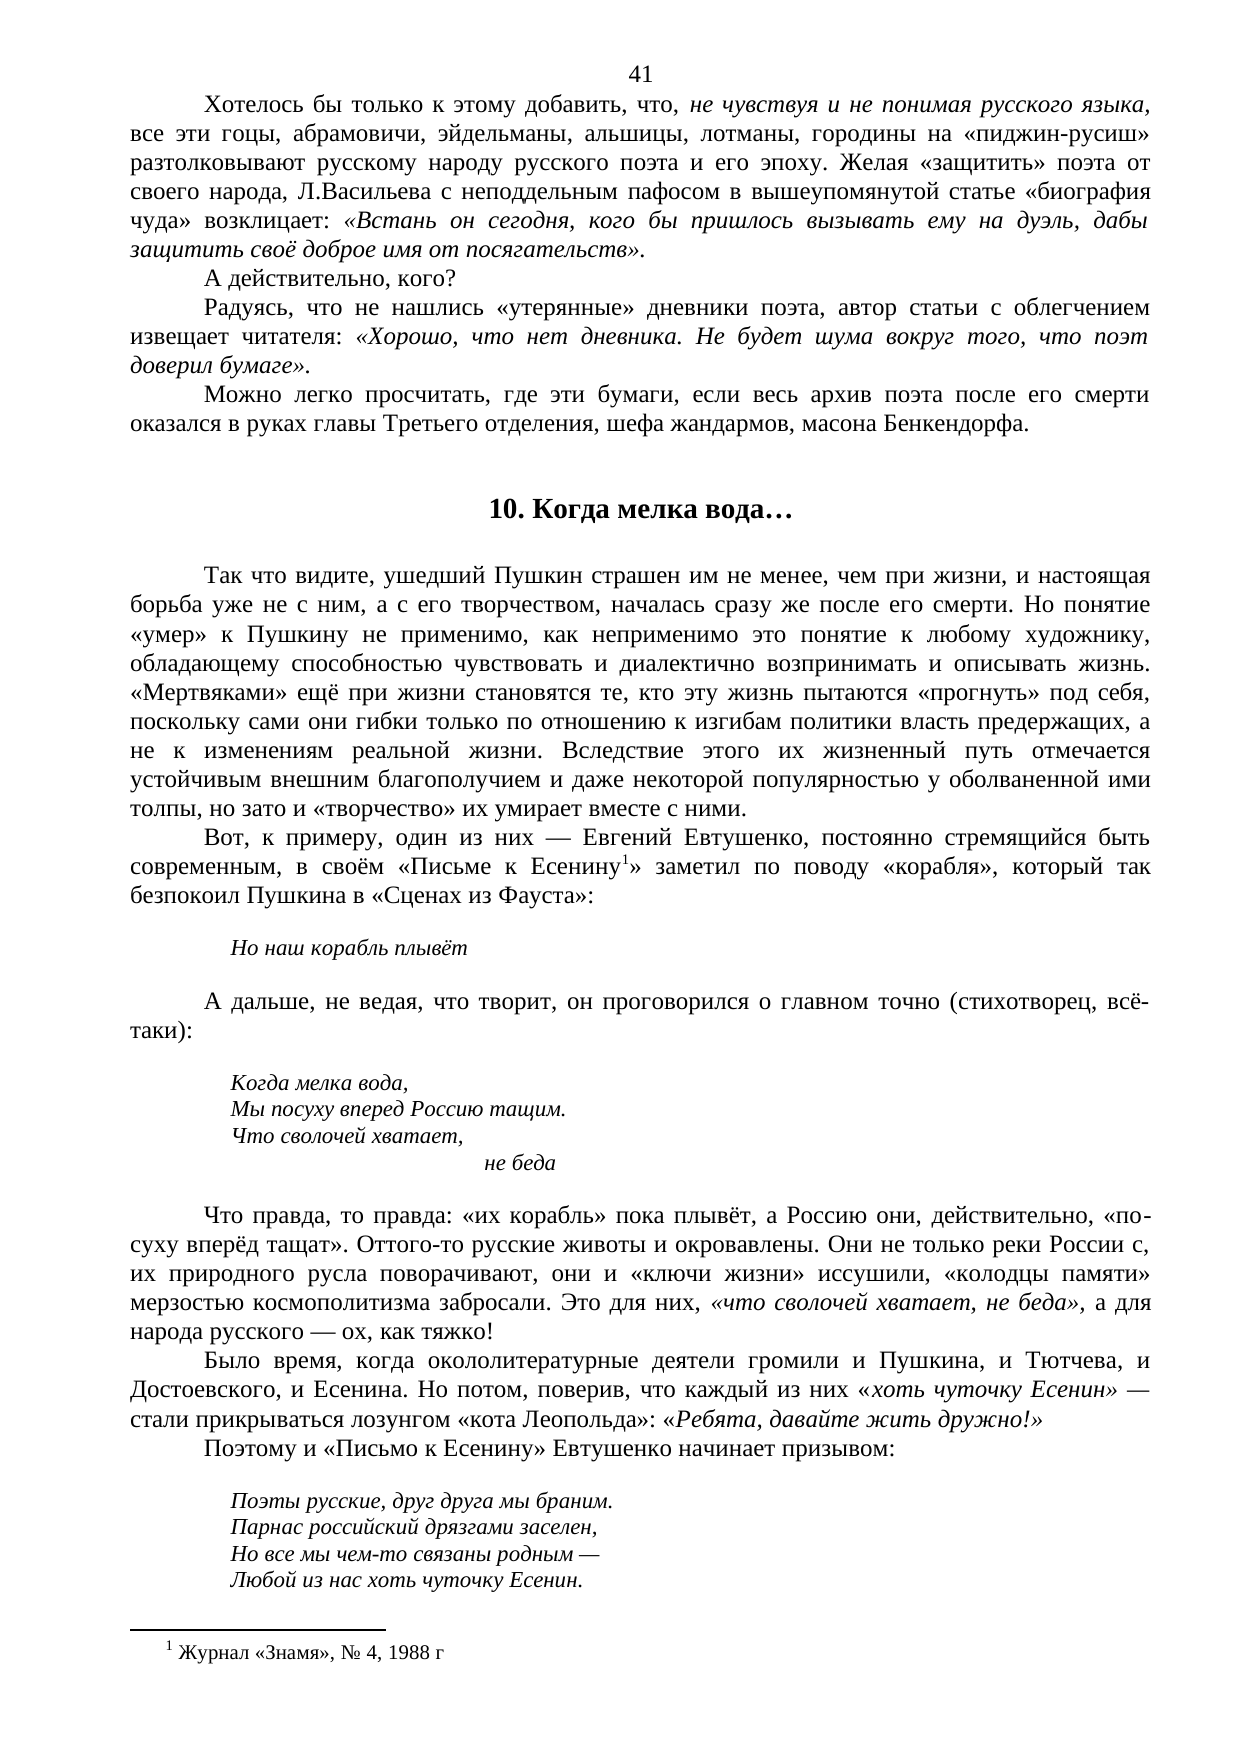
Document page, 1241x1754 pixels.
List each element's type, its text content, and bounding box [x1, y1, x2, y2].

text Радуясь, что не нашлись «утерянные» дневники поэта, автор статьи с облегчением извещает читателя: «Хорошо, что нет дневника. Не будет шума вокруг того, что поэт доверил бумаге». [130, 292, 1152, 379]
text Журнал «Знамя», № 4, 1988 г [130, 1636, 1152, 1665]
text Хотелось бы только к этому добавить, что, не чувствуя и не понимая русского языка, все эти гоцы, абрамовичи, эйдельманы, альшицы, лотманы, городины на «пиджин-русиш» разтолковывают русскому народу русского поэта и его эпоху. Желая «защитить» поэта от своего народа, Л.Васильева с неподдельным пафосом в вышеупомянутой статье «биография чуда» возклицает: «Встань он сегодня, кого бы пришлось вызывать ему на дуэль, дабы защитить своё доброе имя от посягательств». [130, 89, 1152, 263]
text Что правда, то правда: «их корабль» пока плывёт, а Россию они, действительно, «по­суху вперёд тащат». Оттого-то русские животы и окровавлены. Они не только реки России с, их природного русла поворачивают, они и «ключи жизни» иссушили, «колодцы памяти» мерзостью космополитизма забросали. Это для них, «что сволочей хватает, не беда», а для народа русского — ох, как тяжко! [130, 1200, 1152, 1345]
subtitle 10. Когда мелка вода… [130, 491, 1152, 525]
text А дальше, не ведая, что творит, он проговорился о главном точно (стихотворец, всё-таки): [130, 986, 1152, 1044]
text Поэты русские, друг друга мы браним. Парнас российский дрязгами заселен, Но все мы чем-то связаны родным — Любой из нас хоть чуточку Есенин. [230, 1487, 1152, 1593]
text Но наш корабль плывёт [230, 934, 1152, 961]
text Так что видите, ушедший Пушкин страшен им не менее, чем при жизни, и настоящая борьба уже не с ним, а с его творчеством, началась сразу же после его смерти. Но понятие «умер» к Пушкину не применимо, как неприменимо это понятие к любому художнику, обладающему способностью чувствовать и диалектично возпринимать и описывать жизнь. «Мертвяками» ещё при жизни становятся те, кто эту жизнь пытаются «прогнуть» под себя, поскольку сами они гибки только по отношению к изгибам политики власть предержащих, а не к изменениям реальной жизни. Вследствие этого их жизненный путь отмечается устойчивым внешним благополу­чием и даже некоторой популярностью у оболваненной ими толпы, но зато и «творчество» их умирает вместе с ними. [130, 560, 1152, 822]
text Вот, к примеру, один из них — Евгений Евтушенко, постоянно стремящийся быть современным, в своём «Письме к Есенину» заметил по поводу «корабля», который так безпокоил Пушкина в «Сценах из Фауста»: [130, 822, 1152, 909]
text А действительно, кого? [130, 263, 1152, 292]
text Поэтому и «Письмо к Есенину» Евтушенко начинает призывом: [130, 1432, 1152, 1462]
text Можно легко просчитать, где эти бумаги, если весь архив поэта после его смерти оказался в руках главы Третьего отделения, шефа жандармов, масона Бенкендорфа. [130, 379, 1152, 437]
text Было время, когда окололитературные деятели громили и Пушкина, и Тютчева, и Достоевского, и Есенина. Но потом, поверив, что каждый из них «хоть чуточку Есенин» — стали прикрываться лозунгом «кота Леопольда»: «Ребята, давайте жить дружно!» [130, 1345, 1152, 1432]
text Когда мелка вода, Мы посуху вперед Россию тащим. Что сволочей хватает, не беда [230, 1069, 1152, 1175]
